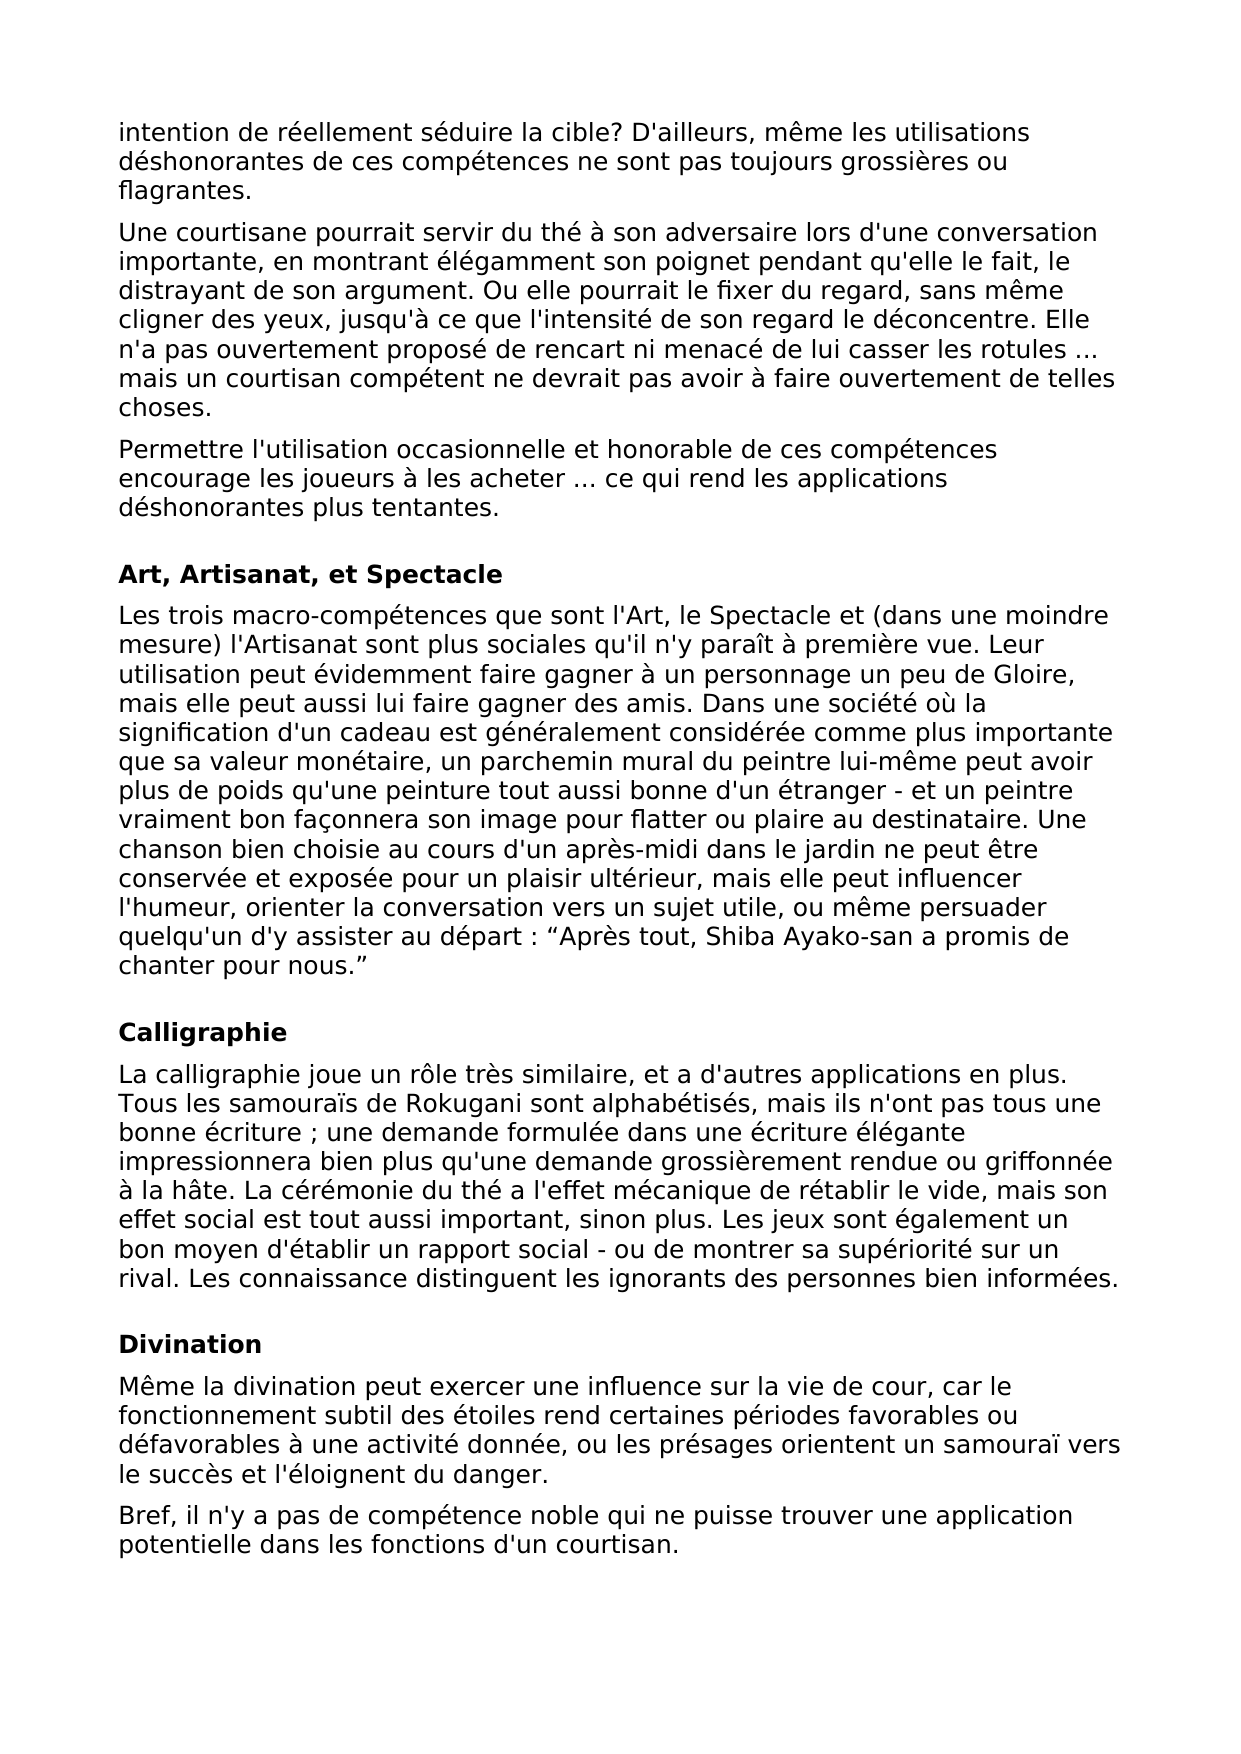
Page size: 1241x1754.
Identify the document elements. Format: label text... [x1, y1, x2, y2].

text Bref, il n'y a pas de compétence noble qui ne puisse trouver une application potentielle dans les fonctions d'un courtisan. [118, 1501, 1122, 1560]
text Les trois macro-compétences que sont l'Art, le Spectacle et (dans une moindre mesure) l'Artisanat sont plus sociales qu'il n'y paraît à première vue. Leur utilisation peut évidemment faire gagner à un personnage un peu de Gloire, mais elle peut aussi lui faire gagner des amis. Dans une société où la signification d'un cadeau est généralement considérée comme plus importante que sa valeur monétaire, un parchemin mural du peintre lui-même peut avoir plus de poids qu'une peinture tout aussi bonne d'un étranger - et un peintre vraiment bon façonnera son image pour flatter ou plaire au destinataire. Une chanson bien choisie au cours d'un après-midi dans le jardin ne peut être conservée et exposée pour un plaisir ultérieur, mais elle peut influencer l'humeur, orienter la conversation vers un sujet utile, ou même persuader quelqu'un d'y assister au départ : “Après tout, Shiba Ayako-san a promis de chanter pour nous.” [118, 601, 1122, 981]
text Même la divination peut exercer une influence sur la vie de cour, car le fonctionnement subtil des étoiles rend certaines périodes favorables ou défavorables à une activité donnée, ou les présages orientent un samouraï vers le succès et l'éloignent du danger. [118, 1372, 1122, 1489]
text Une courtisane pourrait servir du thé à son adversaire lors d'une conversation importante, en montrant élégamment son poignet pendant qu'elle le fait, le distrayant de son argument. Ou elle pourrait le fixer du regard, sans même cligner des yeux, jusqu'à ce que l'intensité de son regard le déconcentre. Elle n'a pas ouvertement proposé de rencart ni menacé de lui casser les rotules ... mais un courtisan compétent ne devrait pas avoir à faire ouvertement de telles choses. [118, 218, 1122, 422]
subtitle Divination [118, 1331, 1122, 1360]
text Permettre l'utilisation occasionnelle et honorable de ces compétences encourage les joueurs à les acheter ... ce qui rend les applications déshonorantes plus tentantes. [118, 435, 1122, 522]
text intention de réellement séduire la cible? D'ailleurs, même les utilisations déshonorantes de ces compétences ne sont pas toujours grossières ou flagrantes. [118, 118, 1122, 206]
text La calligraphie joue un rôle très similaire, et a d'autres applications en plus. Tous les samouraïs de Rokugani sont alphabétisés, mais ils n'ont pas tous une bonne écriture ; une demande formulée dans une écriture élégante impressionnera bien plus qu'une demande grossièrement rendue ou griffonnée à la hâte. La cérémonie du thé a l'effet mécanique de rétablir le vide, mais son effet social est tout aussi important, sinon plus. Les jeux sont également un bon moyen d'établir un rapport social - ou de montrer sa supériorité sur un rival. Les connaissance distinguent les ignorants des personnes bien informées. [118, 1060, 1122, 1293]
subtitle Calligraphie [118, 1018, 1122, 1047]
subtitle Art, Artisanat, et Spectacle [118, 560, 1122, 589]
